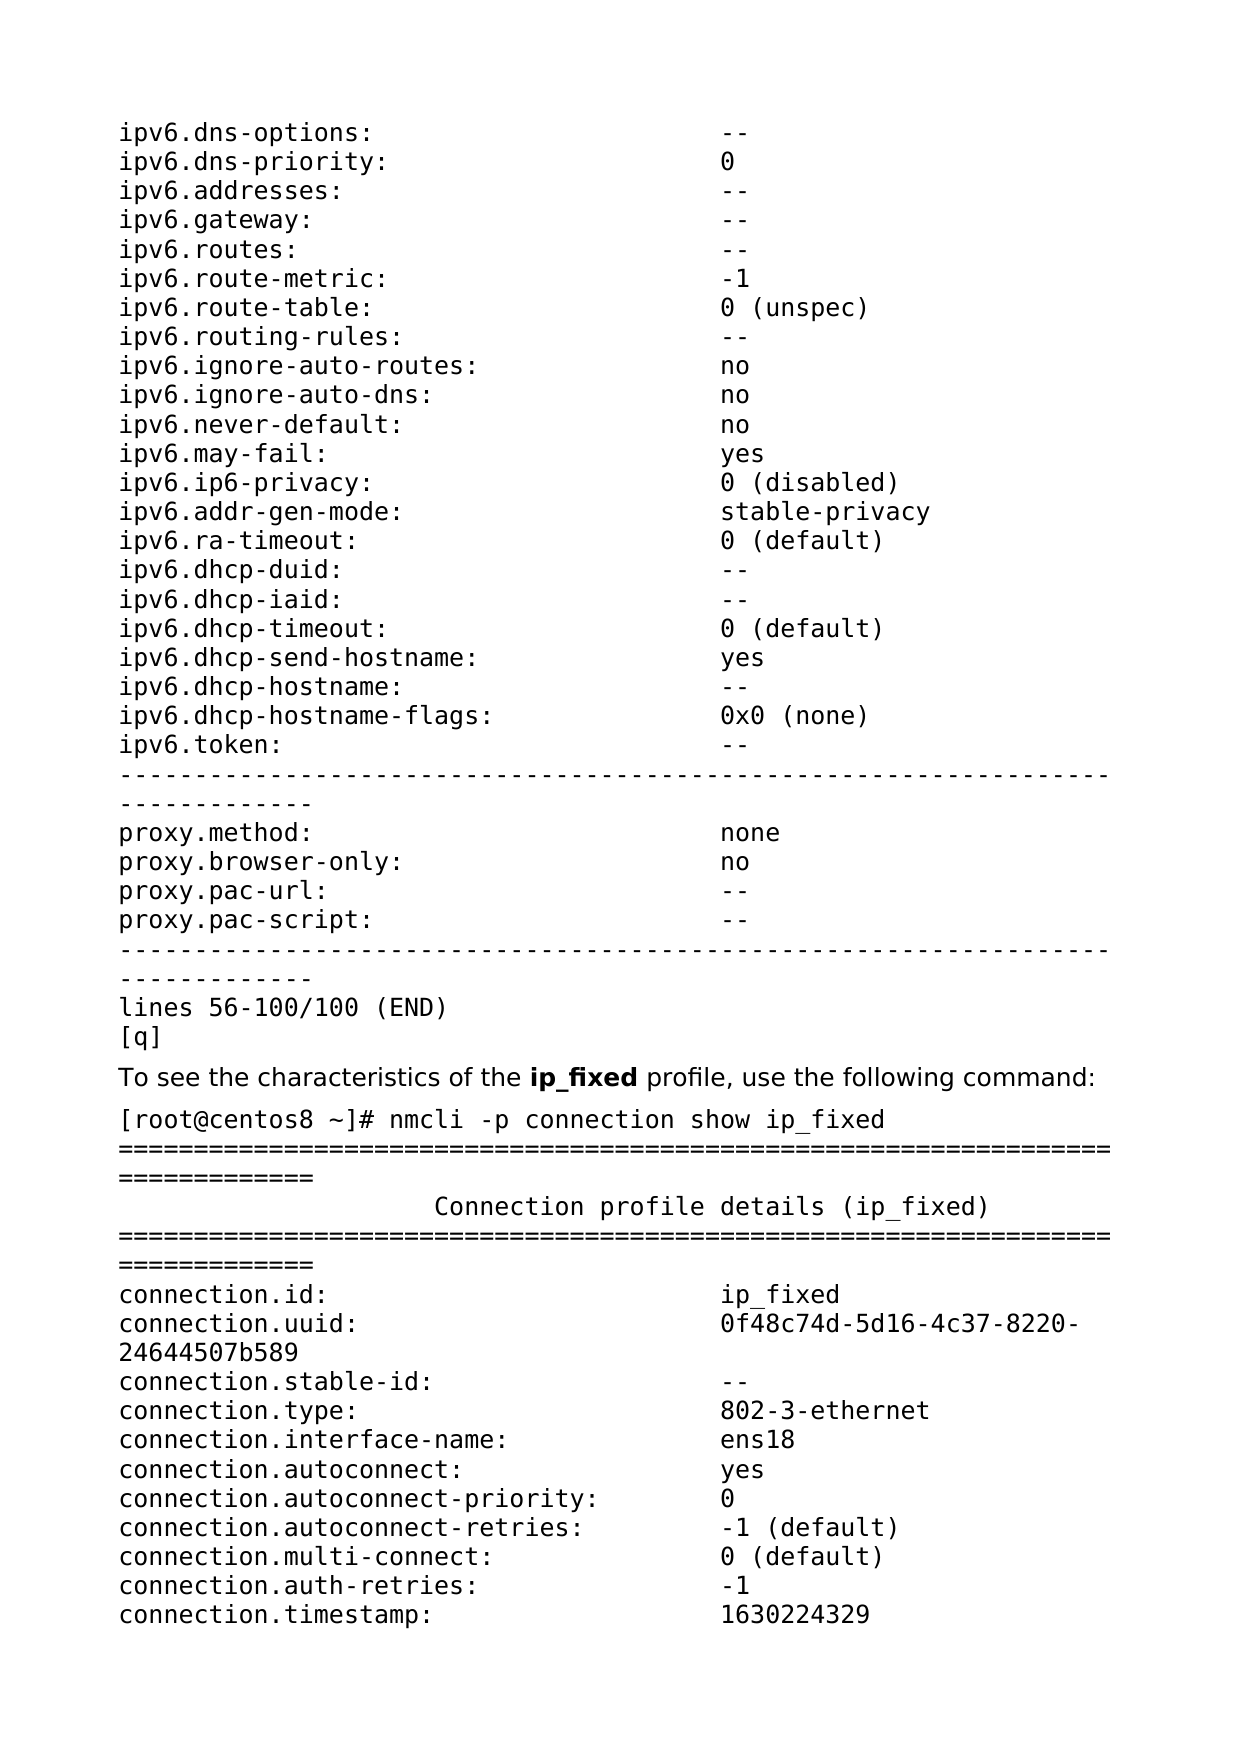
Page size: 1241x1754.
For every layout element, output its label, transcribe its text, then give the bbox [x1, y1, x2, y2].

text -- ipv6.dns-options: -- ipv6.dns-priority: 0 ipv6.addresses: -- ipv6.gateway: -- ipv6.routes: -- ipv6.route-metric: -1 ipv6.route-table: 0 (unspec) ipv6.routing-rules: -- ipv6.ignore-auto-routes: no ipv6.ignore-auto-dns: no ipv6.never-default: no ipv6.may-fail: yes ipv6.ip6-privacy: 0 (disabled) ipv6.addr-gen-mode: stable-privacy ipv6.ra-timeout: 0 (default) ipv6.dhcp-duid: -- ipv6.dhcp-iaid: -- ipv6.dhcp-timeout: 0 (default) ipv6.dhcp-send-hostname: yes ipv6.dhcp-hostname: -- ipv6.dhcp-hostname-flags: 0x0 (none) ipv6.token: -- ------------------------------------------------------------------------------- proxy.method: none proxy.browser-only: no proxy.pac-url: -- proxy.pac-script: -- ------------------------------------------------------------------------------- lines 56-100/100 (END) [q] [118, 118, 1122, 1051]
text [root@centos8 ~]# nmcli -p connection show ip_fixed =============================================================================== Connection profile details (ip_fixed) =============================================================================== connection.id: ip_fixed connection.uuid: 0f48c74d-5d16-4c37-8220-24644507b589 connection.stable-id: -- connection.type: 802-3-ethernet connection.interface-name: ens18 connection.autoconnect: yes connection.autoconnect-priority: 0 connection.autoconnect-retries: -1 (default) connection.multi-connect: 0 (default) connection.auth-retries: -1 connection.timestamp: 1630224329 [118, 1105, 1122, 1630]
text To see the characteristics of the ip_fixed profile, use the following command: [118, 1063, 1122, 1092]
